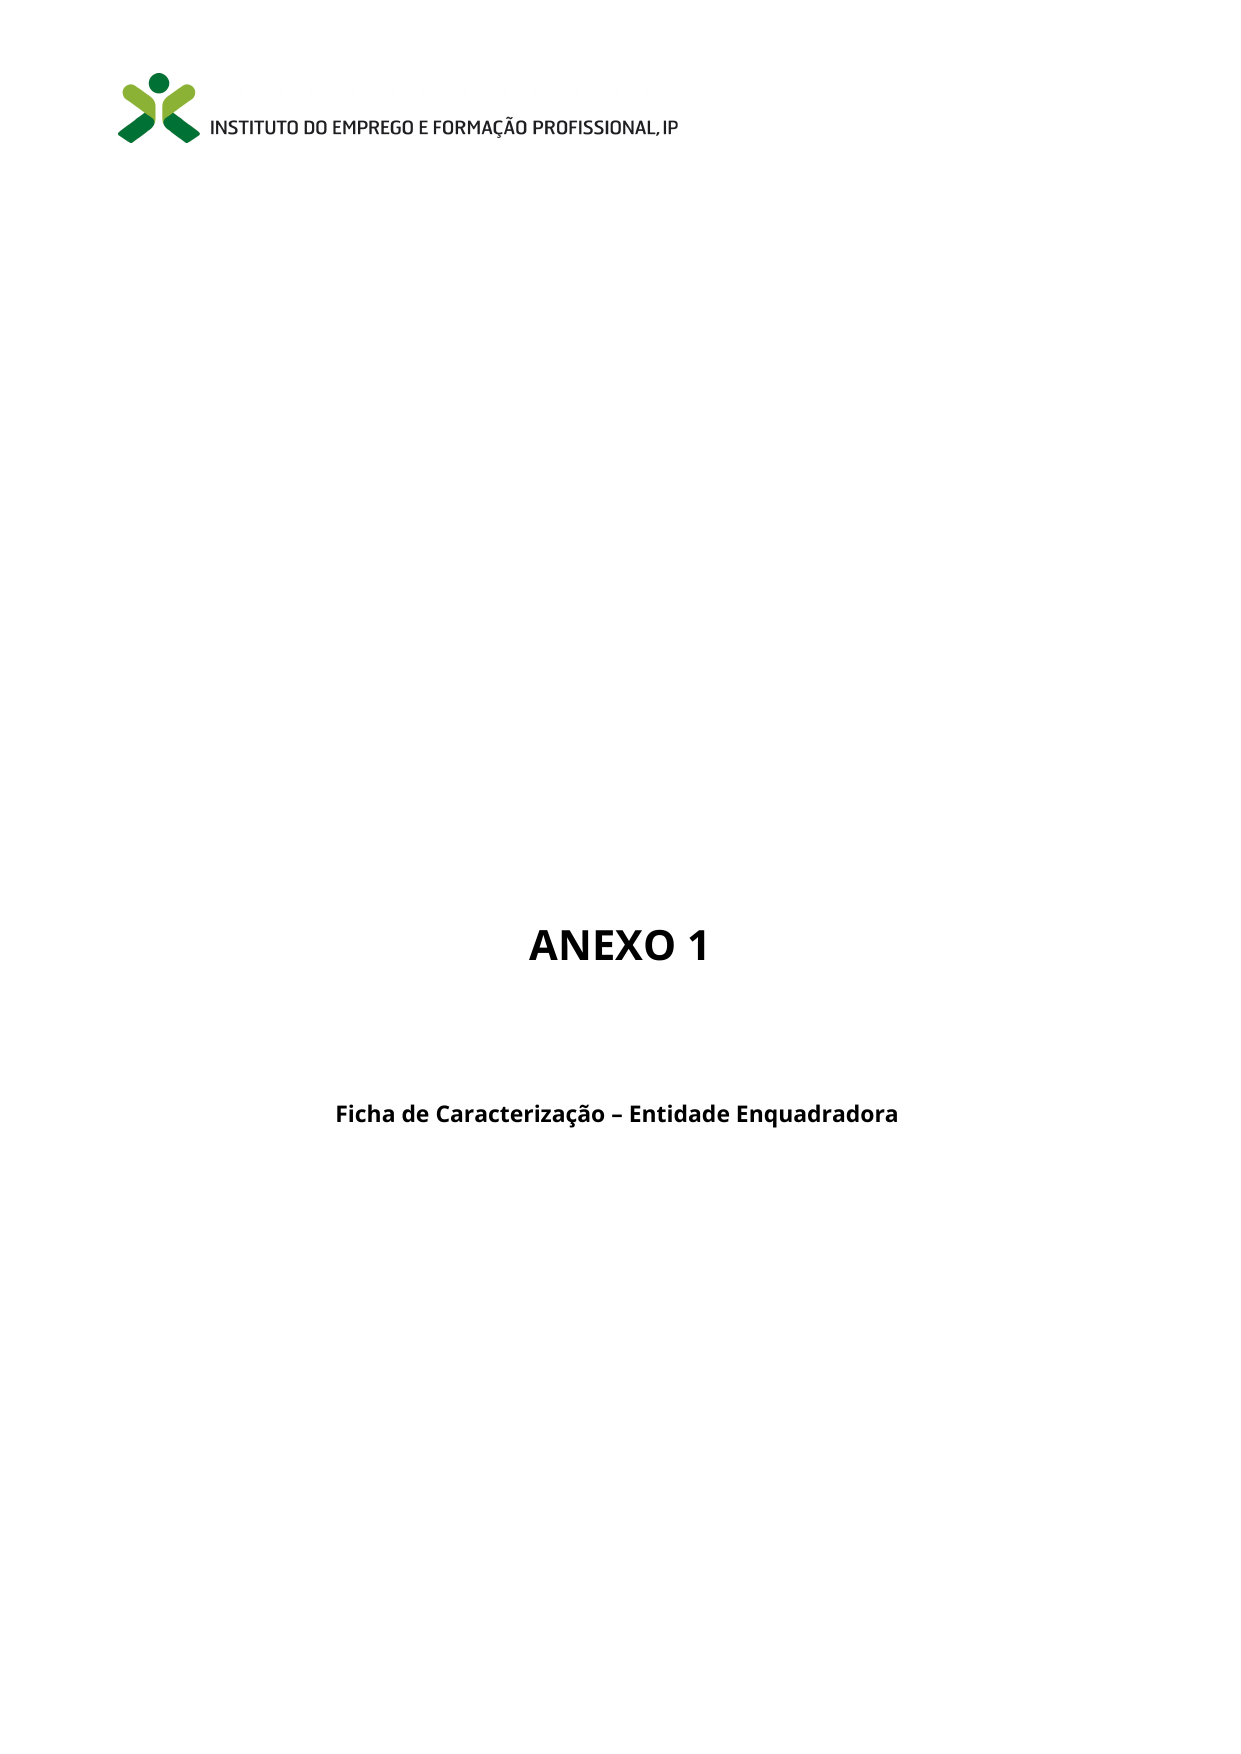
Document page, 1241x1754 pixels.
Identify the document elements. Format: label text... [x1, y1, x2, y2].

text Ficha de Caracterização – Entidade Enquadradora [118, 1098, 1122, 1130]
text ANEXO 1 [118, 916, 1122, 972]
